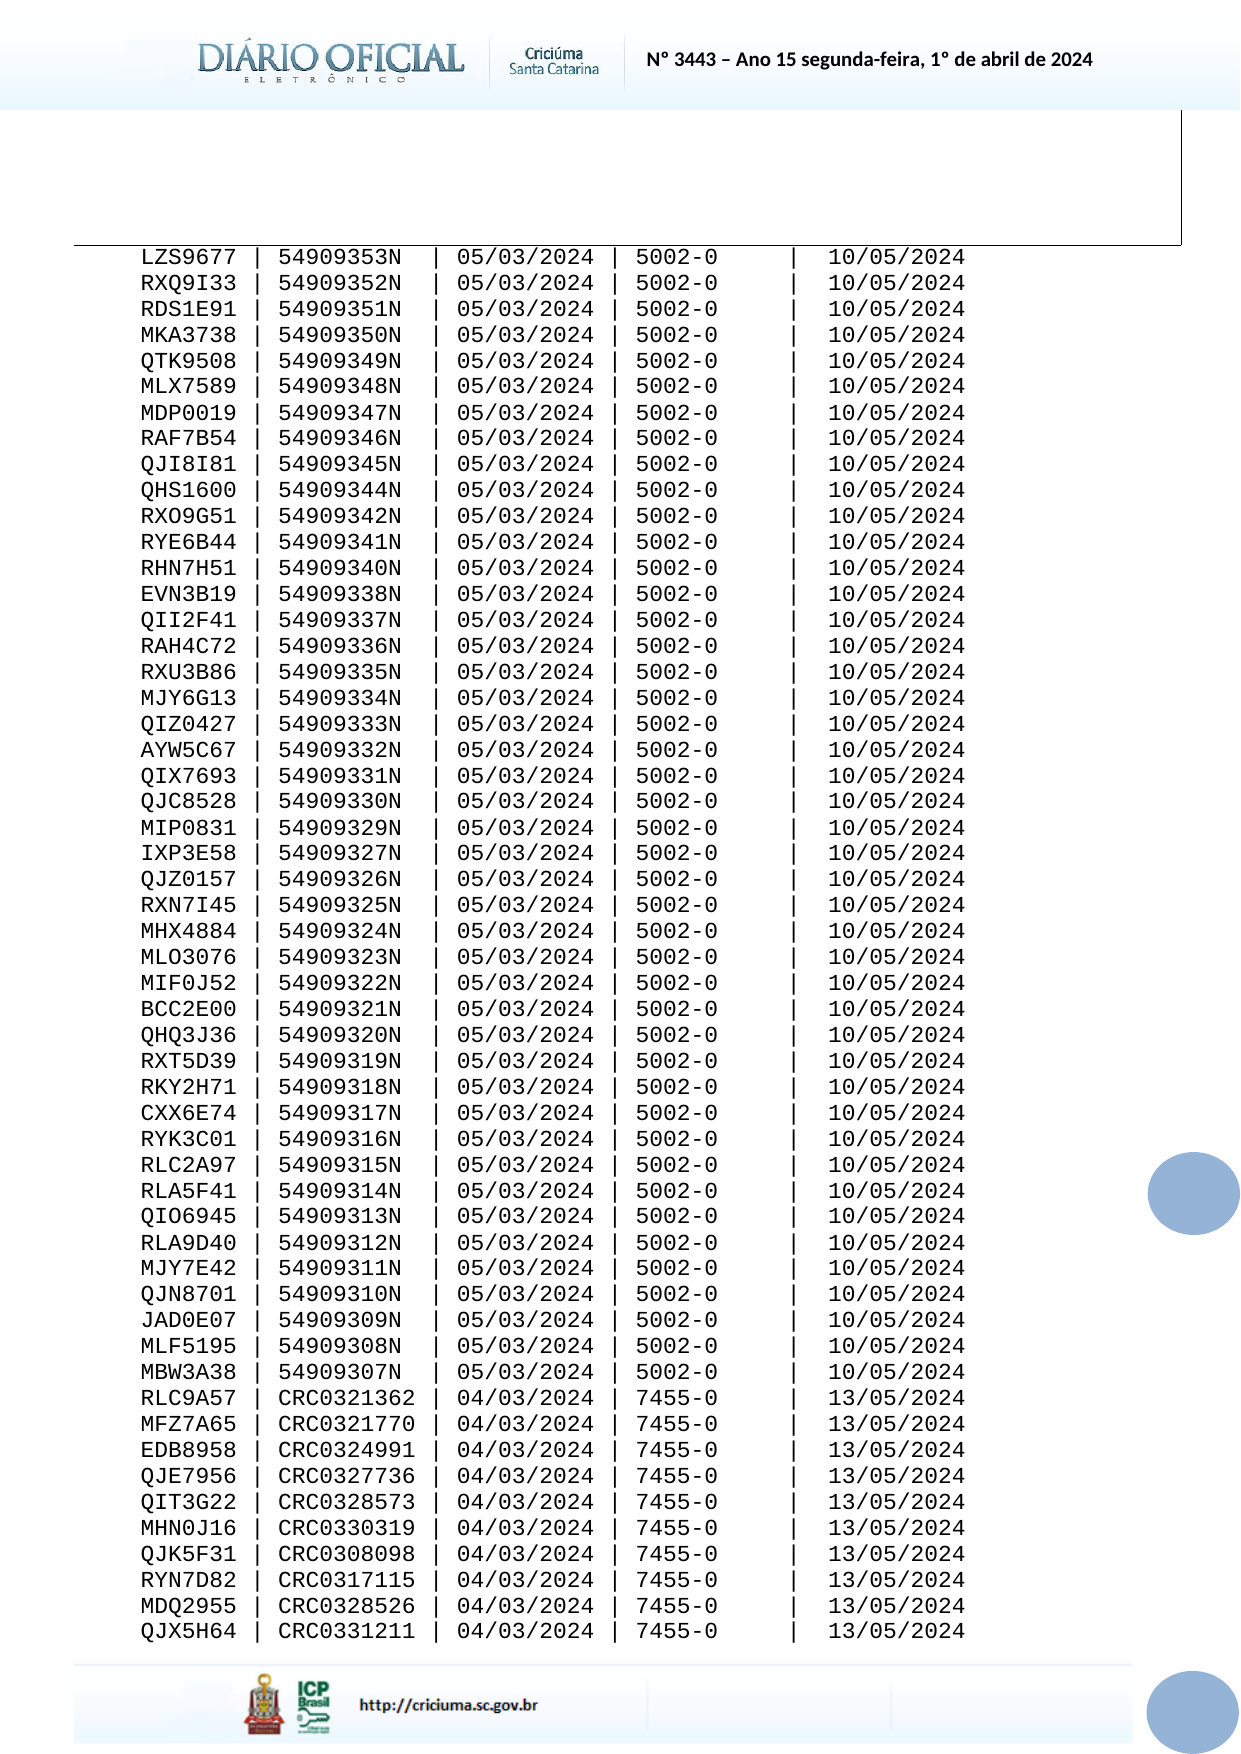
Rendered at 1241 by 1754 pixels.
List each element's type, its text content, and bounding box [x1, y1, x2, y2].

text JAD0E07 | 54909309N | 05/03/2024 | 5002-0 | 10/05/2024 [44, 1309, 1181, 1334]
text QJI8I81 | 54909345N | 05/03/2024 | 5002-0 | 10/05/2024 [44, 453, 1181, 479]
text MJY6G13 | 54909334N | 05/03/2024 | 5002-0 | 10/05/2024 [44, 686, 1181, 712]
text QJE7956 | CRC0327736 | 04/03/2024 | 7455-0 | 13/05/2024 [44, 1464, 1181, 1490]
text QIZ0427 | 54909333N | 05/03/2024 | 5002-0 | 10/05/2024 [44, 712, 1181, 738]
text QJN8701 | 54909310N | 05/03/2024 | 5002-0 | 10/05/2024 [44, 1283, 1181, 1309]
text MDQ2955 | CRC0328526 | 04/03/2024 | 7455-0 | 13/05/2024 [44, 1594, 1181, 1620]
text RDS1E91 | 54909351N | 05/03/2024 | 5002-0 | 10/05/2024 [44, 297, 1181, 323]
text QII2F41 | 54909337N | 05/03/2024 | 5002-0 | 10/05/2024 [44, 608, 1181, 634]
text QJZ0157 | 54909326N | 05/03/2024 | 5002-0 | 10/05/2024 [44, 868, 1181, 894]
text QIO6945 | 54909313N | 05/03/2024 | 5002-0 | 10/05/2024 [44, 1205, 1171, 1231]
text QJC8528 | 54909330N | 05/03/2024 | 5002-0 | 10/05/2024 [44, 790, 1181, 816]
text IXP3E58 | 54909327N | 05/03/2024 | 5002-0 | 10/05/2024 [44, 842, 1181, 868]
text AYW5C67 | 54909332N | 05/03/2024 | 5002-0 | 10/05/2024 [44, 738, 1181, 764]
text MIF0J52 | 54909322N | 05/03/2024 | 5002-0 | 10/05/2024 [44, 971, 1181, 997]
text EDB8958 | CRC0324991 | 04/03/2024 | 7455-0 | 13/05/2024 [44, 1438, 1181, 1464]
text MKA3738 | 54909350N | 05/03/2024 | 5002-0 | 10/05/2024 [44, 323, 1181, 349]
text LZS9677 | 54909353N | 05/03/2024 | 5002-0 | 10/05/2024 [44, 245, 1181, 271]
text MLO3076 | 54909323N | 05/03/2024 | 5002-0 | 10/05/2024 [44, 946, 1181, 971]
text RLA9D40 | 54909312N | 05/03/2024 | 5002-0 | 10/05/2024 [44, 1231, 1181, 1257]
text MLF5195 | 54909308N | 05/03/2024 | 5002-0 | 10/05/2024 [44, 1334, 1181, 1361]
text RLC2A97 | 54909315N | 05/03/2024 | 5002-0 | 10/05/2024 [44, 1153, 1180, 1179]
text QTK9508 | 54909349N | 05/03/2024 | 5002-0 | 10/05/2024 [44, 349, 1181, 375]
text QIT3G22 | CRC0328573 | 04/03/2024 | 7455-0 | 13/05/2024 [44, 1490, 1181, 1516]
text QHS1600 | 54909344N | 05/03/2024 | 5002-0 | 10/05/2024 [44, 479, 1181, 504]
text MDP0019 | 54909347N | 05/03/2024 | 5002-0 | 10/05/2024 [44, 401, 1181, 427]
text QJX5H64 | CRC0331211 | 04/03/2024 | 7455-0 | 13/05/2024 [44, 1620, 1181, 1646]
text MBW3A38 | 54909307N | 05/03/2024 | 5002-0 | 10/05/2024 [44, 1361, 1181, 1386]
text RAF7B54 | 54909346N | 05/03/2024 | 5002-0 | 10/05/2024 [44, 427, 1181, 453]
text MHN0J16 | CRC0330319 | 04/03/2024 | 7455-0 | 13/05/2024 [44, 1516, 1181, 1542]
text QHQ3J36 | 54909320N | 05/03/2024 | 5002-0 | 10/05/2024 [44, 1023, 1181, 1049]
text RYN7D82 | CRC0317115 | 04/03/2024 | 7455-0 | 13/05/2024 [44, 1568, 1181, 1594]
text RXT5D39 | 54909319N | 05/03/2024 | 5002-0 | 10/05/2024 [44, 1049, 1181, 1075]
text MFZ7A65 | CRC0321770 | 04/03/2024 | 7455-0 | 13/05/2024 [44, 1412, 1181, 1438]
text RXN7I45 | 54909325N | 05/03/2024 | 5002-0 | 10/05/2024 [44, 894, 1181, 919]
text MJY7E42 | 54909311N | 05/03/2024 | 5002-0 | 10/05/2024 [44, 1257, 1181, 1283]
text RLC9A57 | CRC0321362 | 04/03/2024 | 7455-0 | 13/05/2024 [44, 1386, 1181, 1412]
text MIP0831 | 54909329N | 05/03/2024 | 5002-0 | 10/05/2024 [44, 816, 1181, 842]
text MLX7589 | 54909348N | 05/03/2024 | 5002-0 | 10/05/2024 [44, 375, 1181, 401]
text RXO9G51 | 54909342N | 05/03/2024 | 5002-0 | 10/05/2024 [44, 504, 1181, 531]
text MHX4884 | 54909324N | 05/03/2024 | 5002-0 | 10/05/2024 [44, 919, 1181, 946]
text RXQ9I33 | 54909352N | 05/03/2024 | 5002-0 | 10/05/2024 [44, 271, 1181, 297]
text RLA5F41 | 54909314N | 05/03/2024 | 5002-0 | 10/05/2024 [44, 1179, 1150, 1205]
text RHN7H51 | 54909340N | 05/03/2024 | 5002-0 | 10/05/2024 [44, 556, 1181, 582]
text RYK3C01 | 54909316N | 05/03/2024 | 5002-0 | 10/05/2024 [44, 1127, 1181, 1153]
text RYE6B44 | 54909341N | 05/03/2024 | 5002-0 | 10/05/2024 [44, 531, 1181, 556]
text RKY2H71 | 54909318N | 05/03/2024 | 5002-0 | 10/05/2024 [44, 1075, 1181, 1101]
text BCC2E00 | 54909321N | 05/03/2024 | 5002-0 | 10/05/2024 [44, 997, 1181, 1023]
text QIX7693 | 54909331N | 05/03/2024 | 5002-0 | 10/05/2024 [44, 764, 1181, 790]
text RAH4C72 | 54909336N | 05/03/2024 | 5002-0 | 10/05/2024 [44, 634, 1181, 660]
text EVN3B19 | 54909338N | 05/03/2024 | 5002-0 | 10/05/2024 [44, 582, 1181, 608]
text QJK5F31 | CRC0308098 | 04/03/2024 | 7455-0 | 13/05/2024 [44, 1542, 1181, 1568]
text CXX6E74 | 54909317N | 05/03/2024 | 5002-0 | 10/05/2024 [44, 1101, 1181, 1127]
text RXU3B86 | 54909335N | 05/03/2024 | 5002-0 | 10/05/2024 [44, 660, 1181, 686]
